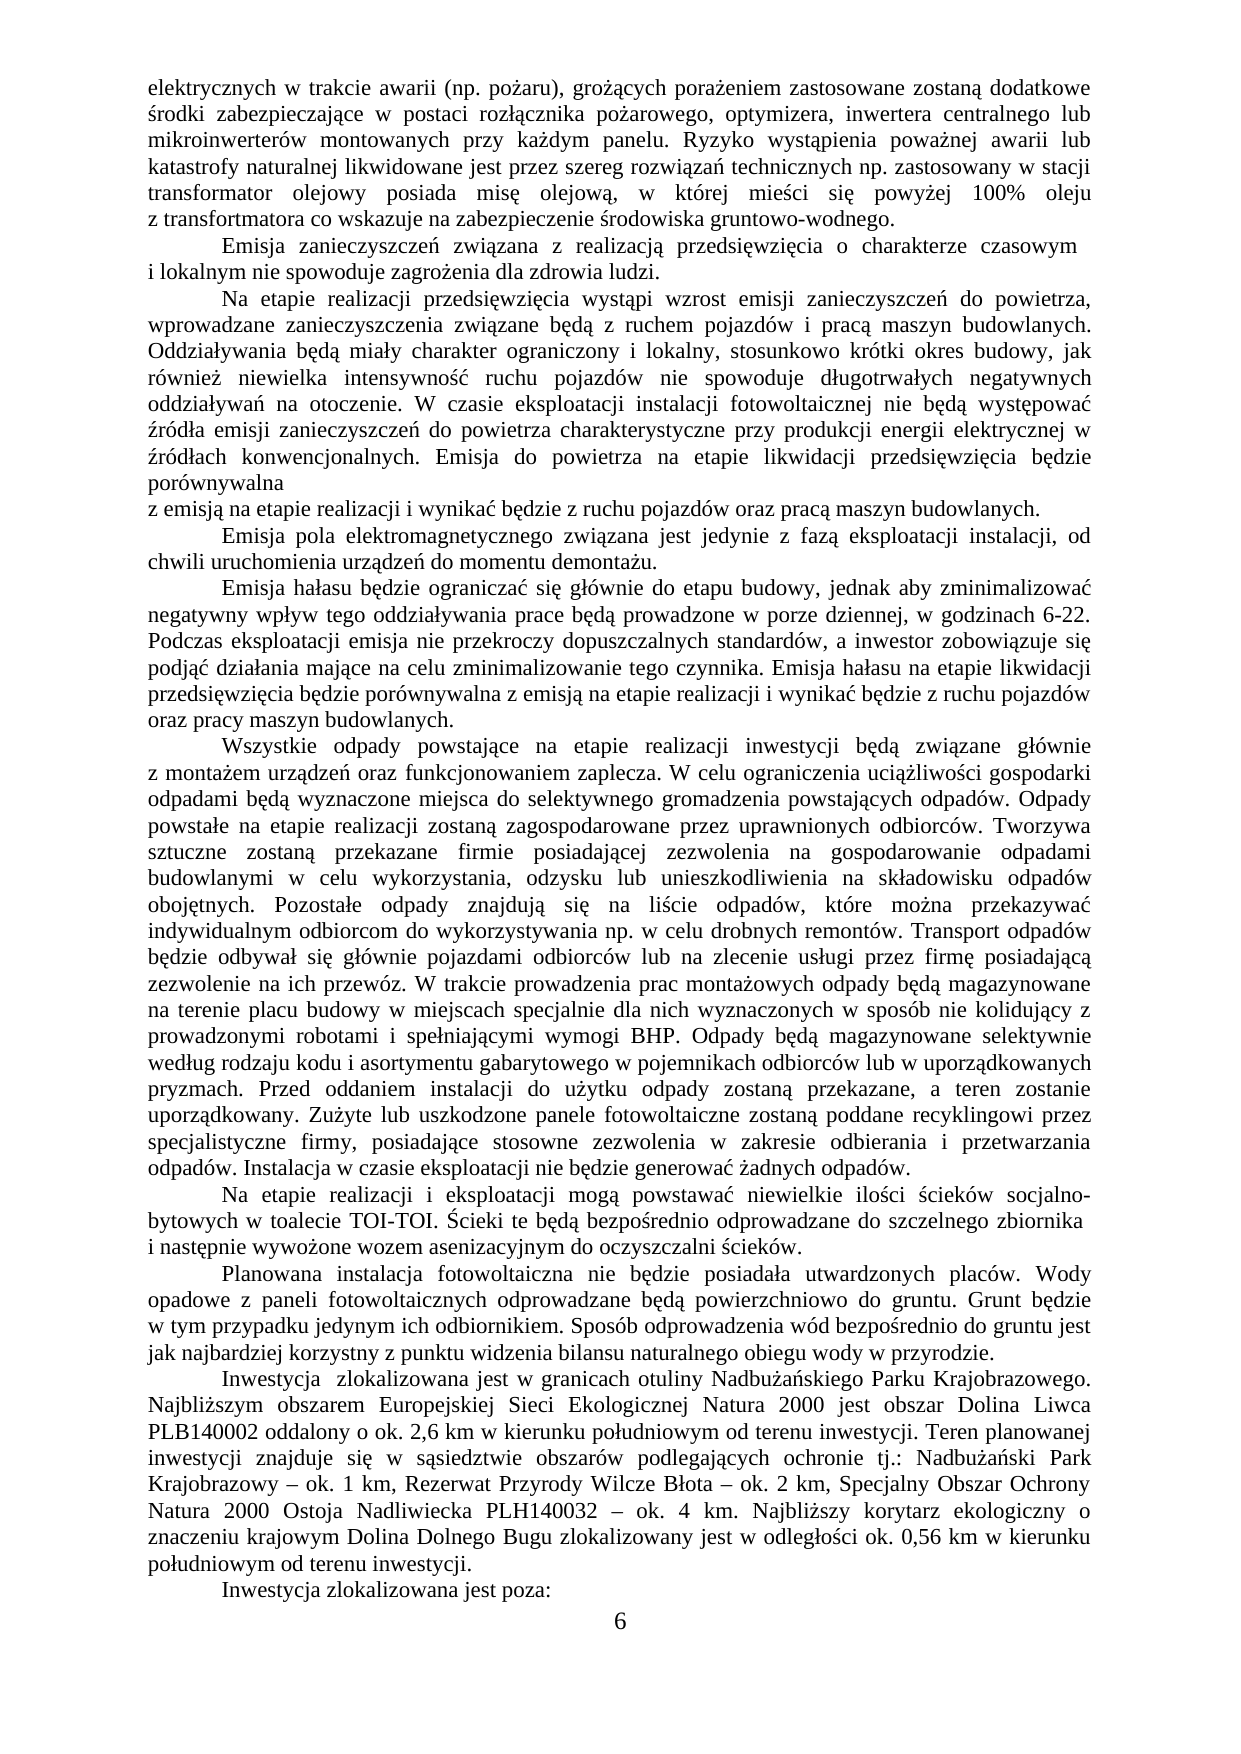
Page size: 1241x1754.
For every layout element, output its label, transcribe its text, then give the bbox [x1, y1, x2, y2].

text Emisja hałasu będzie ograniczać się głównie do etapu budowy, jednak aby zminimalizować negatywny wpływ tego oddziaływania prace będą prowadzone w porze dziennej, w godzinach 6-22. Podczas eksploatacji emisja nie przekroczy dopuszczalnych standardów, a inwestor zobowiązuje się podjąć działania mające na celu zminimalizowanie tego czynnika. Emisja hałasu na etapie likwidacji przedsięwzięcia będzie porównywalna z emisją na etapie realizacji i wynikać będzie z ruchu pojazdów oraz pracy maszyn budowlanych. [148, 574, 1093, 733]
text Inwestycja zlokalizowana jest poza: [148, 1576, 1093, 1602]
text Inwestycja zlokalizowana jest w granicach otuliny Nadbużańskiego Parku Krajobrazowego. Najbliższym obszarem Europejskiej Sieci Ekologicznej Natura 2000 jest obszar Dolina Liwca PLB140002 oddalony o ok. 2,6 km w kierunku południowym od terenu inwestycji. Teren planowanej inwestycji znajduje się w sąsiedztwie obszarów podlegających ochronie tj.: Nadbużański Park Krajobrazowy – ok. 1 km, Rezerwat Przyrody Wilcze Błota – ok. 2 km, Specjalny Obszar Ochrony Natura 2000 Ostoja Nadliwiecka PLH140032 – ok. 4 km. Najbliższy korytarz ekologiczny o znaczeniu krajowym Dolina Dolnego Bugu zlokalizowany jest w odległości ok. 0,56 km w kierunku południowym od terenu inwestycji. [148, 1365, 1093, 1576]
text Planowana instalacja fotowoltaiczna nie będzie posiadała utwardzonych placów. Wody opadowe z paneli fotowoltaicznych odprowadzane będą powierzchniowo do gruntu. Grunt będzie w tym przypadku jedynym ich odbiornikiem. Sposób odprowadzenia wód bezpośrednio do gruntu jest jak najbardziej korzystny z punktu widzenia bilansu naturalnego obiegu wody w przyrodzie. [148, 1260, 1093, 1365]
text Wszystkie odpady powstające na etapie realizacji inwestycji będą związane głównie z montażem urządzeń oraz funkcjonowaniem zaplecza. W celu ograniczenia uciążliwości gospodarki odpadami będą wyznaczone miejsca do selektywnego gromadzenia powstających odpadów. Odpady powstałe na etapie realizacji zostaną zagospodarowane przez uprawnionych odbiorców. Tworzywa sztuczne zostaną przekazane firmie posiadającej zezwolenia na gospodarowanie odpadami budowlanymi w celu wykorzystania, odzysku lub unieszkodliwienia na składowisku odpadów obojętnych. Pozostałe odpady znajdują się na liście odpadów, które można przekazywać indywidualnym odbiorcom do wykorzystywania np. w celu drobnych remontów. Transport odpadów będzie odbywał się głównie pojazdami odbiorców lub na zlecenie usługi przez firmę posiadającą zezwolenie na ich przewóz. W trakcie prowadzenia prac montażowych odpady będą magazynowane na terenie placu budowy w miejscach specjalnie dla nich wyznaczonych w sposób nie kolidujący z prowadzonymi robotami i spełniającymi wymogi BHP. Odpady będą magazynowane selektywnie według rodzaju kodu i asortymentu gabarytowego w pojemnikach odbiorców lub w uporządkowanych pryzmach. Przed oddaniem instalacji do użytku odpady zostaną przekazane, a teren zostanie uporządkowany. Zużyte lub uszkodzone panele fotowoltaiczne zostaną poddane recyklingowi przez specjalistyczne firmy, posiadające stosowne zezwolenia w zakresie odbierania i przetwarzania odpadów. Instalacja w czasie eksploatacji nie będzie generować żadnych odpadów. [148, 733, 1093, 1181]
text Emisja pola elektromagnetycznego związana jest jedynie z fazą eksploatacji instalacji, od chwili uruchomienia urządzeń do momentu demontażu. [148, 522, 1093, 574]
text Na etapie realizacji przedsięwzięcia wystąpi wzrost emisji zanieczyszczeń do powietrza, wprowadzane zanieczyszczenia związane będą z ruchem pojazdów i pracą maszyn budowlanych. Oddziaływania będą miały charakter ograniczony i lokalny, stosunkowo krótki okres budowy, jak również niewielka intensywność ruchu pojazdów nie spowoduje długotrwałych negatywnych oddziaływań na otoczenie. W czasie eksploatacji instalacji fotowoltaicznej nie będą występować źródła emisji zanieczyszczeń do powietrza charakterystyczne przy produkcji energii elektrycznej w źródłach konwencjonalnych. Emisja do powietrza na etapie likwidacji przedsięwzięcia będzie porównywalna z emisją na etapie realizacji i wynikać będzie z ruchu pojazdów oraz pracą maszyn budowlanych. [148, 284, 1093, 522]
text elektrycznych w trakcie awarii (np. pożaru), grożących porażeniem zastosowane zostaną dodatkowe środki zabezpieczające w postaci rozłącznika pożarowego, optymizera, inwertera centralnego lub mikroinwerterów montowanych przy każdym panelu. Ryzyko wystąpienia poważnej awarii lub katastrofy naturalnej likwidowane jest przez szereg rozwiązań technicznych np. zastosowany w stacji transformator olejowy posiada misę olejową, w której mieści się powyżej 100% oleju z transfortmatora co wskazuje na zabezpieczenie środowiska gruntowo-wodnego. [148, 74, 1093, 232]
text Na etapie realizacji i eksploatacji mogą powstawać niewielkie ilości ścieków socjalno-bytowych w toalecie TOI-TOI. Ścieki te będą bezpośrednio odprowadzane do szczelnego zbiornika i następnie wywożone wozem asenizacyjnym do oczyszczalni ścieków. [148, 1181, 1093, 1260]
text Emisja zanieczyszczeń związana z realizacją przedsięwzięcia o charakterze czasowym i lokalnym nie spowoduje zagrożenia dla zdrowia ludzi. [148, 232, 1093, 284]
